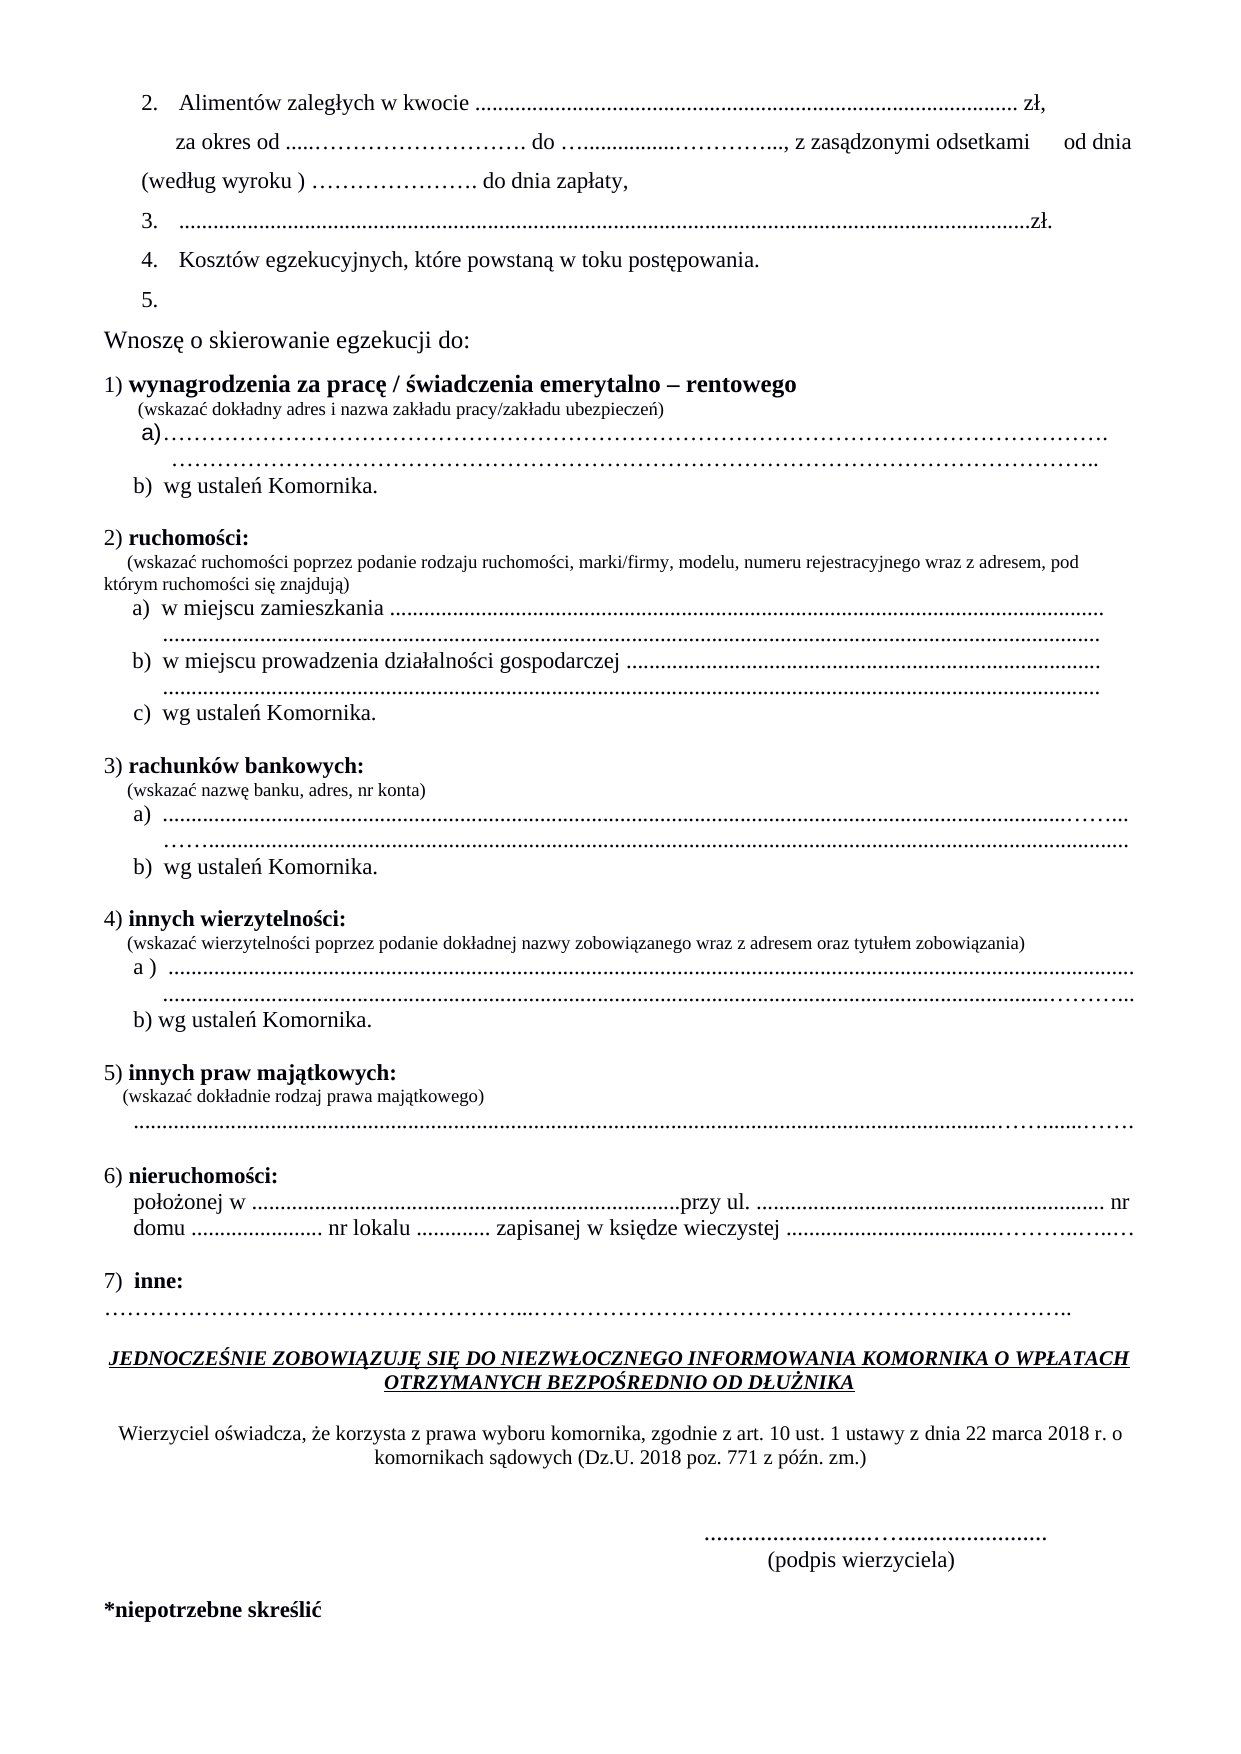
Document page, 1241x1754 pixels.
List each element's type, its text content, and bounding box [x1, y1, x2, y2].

text (wskazać dokładny adres i nazwa zakładu pracy/zakładu ubezpieczeń) [133, 397, 1137, 419]
text położonej w ...........................................................................przy ul. ............................................................. nr domu ....................... nr lokalu ............. zapisanej w księdze wieczystej .....................................………..…..… [133, 1188, 1137, 1241]
list Kosztów egzekucyjnych, które powstaną w toku postępowania. [141, 247, 1137, 273]
text JEDNOCZEŚNIE ZOBOWIĄZUJĘ SIĘ DO NIEZWŁOCZNEGO INFORMOWANIA KOMORNIKA O WPŁATACH OTRZYMANYCH BEZPOŚREDNIO OD DŁUŻNIKA [103, 1346, 1137, 1394]
text (wskazać dokładnie rodzaj prawa majątkowego) [103, 1085, 1137, 1107]
text (podpis wierzyciela) [103, 1546, 1137, 1572]
text 6) nieruchomości: [103, 1162, 1137, 1188]
text *niepotrzebne skreślić [103, 1596, 1137, 1622]
text 1) wynagrodzenia za pracę / świadczenia emerytalno – rentowego [103, 369, 1137, 397]
text b) w miejscu prowadzenia działalności gospodarczej ................................................................................... [103, 647, 1137, 673]
text 3) rachunków bankowych: [103, 752, 1137, 778]
text (wskazać wierzytelności poprzez podanie dokładnej nazwy zobowiązanego wraz z adresem oraz tytułem zobowiązania) [103, 932, 1137, 953]
text c) wg ustaleń Komornika. [133, 699, 1137, 726]
text b) wg ustaleń Komornika. [133, 853, 1137, 879]
text Wnoszę o skierowanie egzekucji do: [103, 326, 1137, 354]
list …………………………………………………………………………………………………………….………………………………………………………………………………………………………….. [141, 419, 1137, 472]
text b) wg ustaleń Komornika. [133, 1006, 1137, 1032]
text 5) innych praw majątkowych: [103, 1059, 1137, 1085]
text Wierzyciel oświadcza, że korzysta z prawa wyboru komornika, zgodnie z art. 10 ust. 1 ustawy z dnia 22 marca 2018 r. o komornikach sądowych (Dz.U. 2018 poz. 771 z późn. zm.) [103, 1421, 1137, 1469]
text .......................................................................................................................................................…….......……. [133, 1107, 1137, 1133]
text 2) ruchomości: [103, 524, 1137, 551]
text .................................................................................................................................................................... [103, 673, 1137, 699]
text 4) innych wierzytelności: [103, 905, 1137, 932]
list .....................................................................................................................................................zł. [141, 207, 1137, 233]
text ...........................…........................ [103, 1517, 1137, 1546]
text 7) inne: [103, 1267, 1137, 1293]
text (wskazać nazwę banku, adres, nr konta) [103, 778, 1137, 800]
list Alimentów zaległych w kwocie ............................................................................................... zł, [141, 89, 1137, 115]
text a ) ....................................................................................................................................................................................................................................................................................................................................………... [133, 953, 1137, 1006]
text b) wg ustaleń Komornika. [133, 472, 1137, 498]
text a) w miejscu zamieszkania ............................................................................................................................. .................................................................................................................................................................... [103, 594, 1137, 647]
text ………………………………………………...…………………………………………………………….. [103, 1293, 1137, 1320]
text (wskazać ruchomości poprzez podanie rodzaju ruchomości, marki/firmy, modelu, numeru rejestracyjnego wraz z adresem, pod którym ruchomości się znajdują) [103, 551, 1137, 594]
text za okres od .....………………………. do …................…………..., z zasądzonymi odsetkami od dnia (według wyroku ) …………………. do dnia zapłaty, [141, 128, 1137, 194]
text a) ..............................................................................................................................................................……...……................................................................................................................................................................. [133, 800, 1137, 853]
